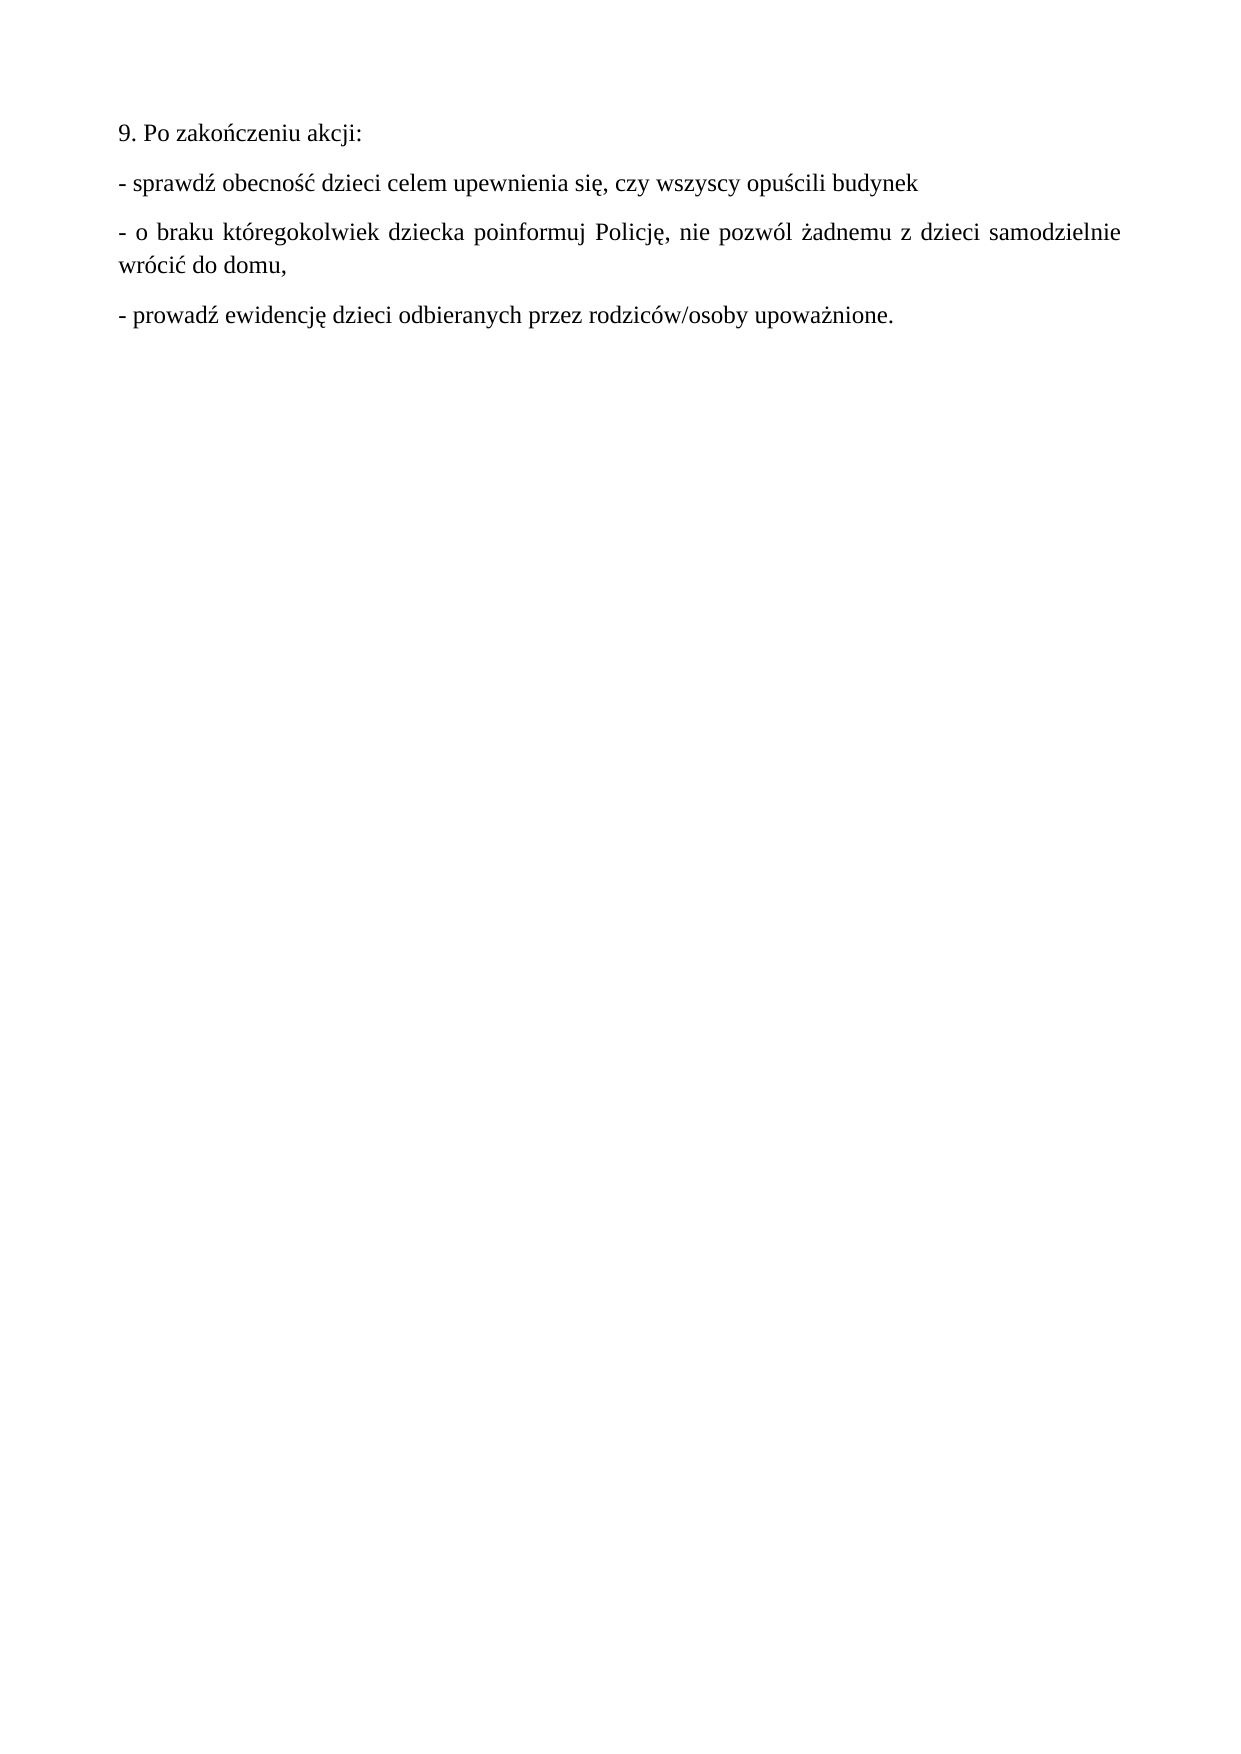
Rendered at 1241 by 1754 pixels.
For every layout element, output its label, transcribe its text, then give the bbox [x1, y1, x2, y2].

text - prowadź ewidencję dzieci odbieranych przez rodziców/osoby upoważnione. [118, 300, 1122, 329]
text - o braku któregokolwiek dziecka poinformuj Policję, nie pozwól żadnemu z dzieci samodzielnie wrócić do domu, [118, 217, 1122, 279]
text 9. Po zakończeniu akcji: [118, 118, 1122, 147]
text - sprawdź obecność dzieci celem upewnienia się, czy wszyscy opuścili budynek [118, 168, 1122, 197]
